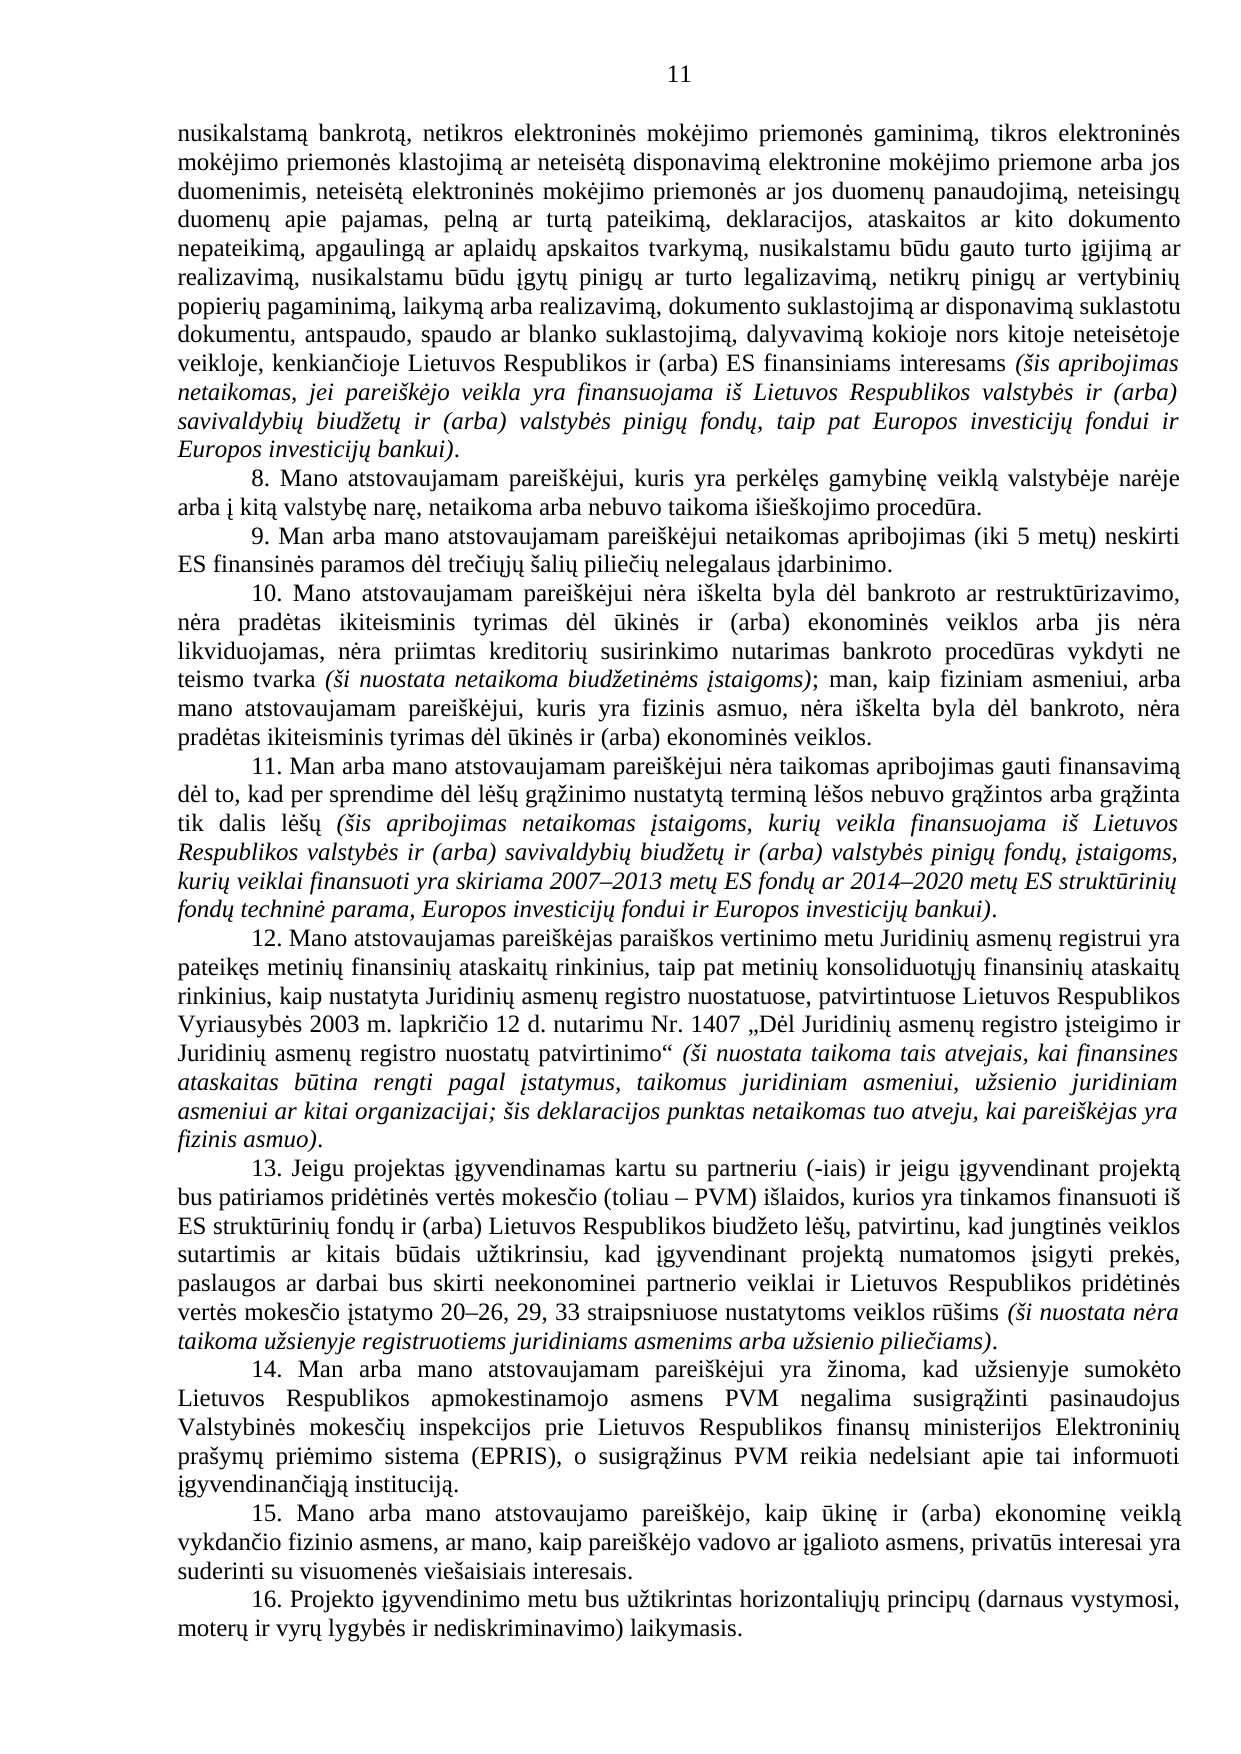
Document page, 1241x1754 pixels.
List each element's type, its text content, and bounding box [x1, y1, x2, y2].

text 9. Man arba mano atstovaujamam pareiškėjui netaikomas apribojimas (iki 5 metų) neskirti ES finansinės paramos dėl trečiųjų šalių piliečių nelegalaus įdarbinimo. [177, 521, 1181, 578]
text 8. Mano atstovaujamam pareiškėjui, kuris yra perkėlęs gamybinę veiklą valstybėje narėje arba į kitą valstybę narę, netaikoma arba nebuvo taikoma išieškojimo procedūra. [177, 463, 1181, 521]
text nusikalstamą bankrotą, netikros elektroninės mokėjimo priemonės gaminimą, tikros elektroninės mokėjimo priemonės klastojimą ar neteisėtą disponavimą elektronine mokėjimo priemone arba jos duomenimis, neteisėtą elektroninės mokėjimo priemonės ar jos duomenų panaudojimą, neteisingų duomenų apie pajamas, pelną ar turtą pateikimą, deklaracijos, ataskaitos ar kito dokumento nepateikimą, apgaulingą ar aplaidų apskaitos tvarkymą, nusikalstamu būdu gauto turto įgijimą ar realizavimą, nusikalstamu būdu įgytų pinigų ar turto legalizavimą, netikrų pinigų ar vertybinių popierių pagaminimą, laikymą arba realizavimą, dokumento suklastojimą ar disponavimą suklastotu dokumentu, antspaudo, spaudo ar blanko suklastojimą, dalyvavimą kokioje nors kitoje neteisėtoje veikloje, kenkiančioje Lietuvos Respublikos ir (arba) ES finansiniams interesams (šis apribojimas netaikomas, jei pareiškėjo veikla yra finansuojama iš Lietuvos Respublikos valstybės ir (arba) savivaldybių biudžetų ir (arba) valstybės pinigų fondų, taip pat Europos investicijų fondui ir Europos investicijų bankui). [177, 118, 1181, 463]
text 14. Man arba mano atstovaujamam pareiškėjui yra žinoma, kad užsienyje sumokėto Lietuvos Respublikos apmokestinamojo asmens PVM negalima susigrąžinti pasinaudojus Valstybinės mokesčių inspekcijos prie Lietuvos Respublikos finansų ministerijos Elektroninių prašymų priėmimo sistema (EPRIS), o susigrąžinus PVM reikia nedelsiant apie tai informuoti įgyvendinančiąją instituciją. [177, 1354, 1181, 1498]
text 16. Projekto įgyvendinimo metu bus užtikrintas horizontaliųjų principų (darnaus vystymosi, moterų ir vyrų lygybės ir nediskriminavimo) laikymasis. [177, 1584, 1181, 1642]
text 15. Mano arba mano atstovaujamo pareiškėjo, kaip ūkinę ir (arba) ekonominę veiklą vykdančio fizinio asmens, ar mano, kaip pareiškėjo vadovo ar įgalioto asmens, privatūs interesai yra suderinti su visuomenės viešaisiais interesais. [177, 1498, 1181, 1584]
text 11. Man arba mano atstovaujamam pareiškėjui nėra taikomas apribojimas gauti finansavimą dėl to, kad per sprendime dėl lėšų grąžinimo nustatytą terminą lėšos nebuvo grąžintos arba grąžinta tik dalis lėšų (šis apribojimas netaikomas įstaigoms, kurių veikla finansuojama iš Lietuvos Respublikos valstybės ir (arba) savivaldybių biudžetų ir (arba) valstybės pinigų fondų, įstaigoms, kurių veiklai finansuoti yra skiriama 2007–2013 metų ES fondų ar 2014–2020 metų ES struktūrinių fondų techninė parama, Europos investicijų fondui ir Europos investicijų bankui). [177, 751, 1181, 923]
text 12. Mano atstovaujamas pareiškėjas paraiškos vertinimo metu Juridinių asmenų registrui yra pateikęs metinių finansinių ataskaitų rinkinius, taip pat metinių konsoliduotųjų finansinių ataskaitų rinkinius, kaip nustatyta Juridinių asmenų registro nuostatuose, patvirtintuose Lietuvos Respublikos Vyriausybės 2003 m. lapkričio 12 d. nutarimu Nr. 1407 „Dėl Juridinių asmenų registro įsteigimo ir Juridinių asmenų registro nuostatų patvirtinimo“ (ši nuostata taikoma tais atvejais, kai finansines ataskaitas būtina rengti pagal įstatymus, taikomus juridiniam asmeniui, užsienio juridiniam asmeniui ar kitai organizacijai; šis deklaracijos punktas netaikomas tuo atveju, kai pareiškėjas yra fizinis asmuo). [177, 923, 1181, 1153]
text 13. Jeigu projektas įgyvendinamas kartu su partneriu (-iais) ir jeigu įgyvendinant projektą bus patiriamos pridėtinės vertės mokesčio (toliau – PVM) išlaidos, kurios yra tinkamos finansuoti iš ES struktūrinių fondų ir (arba) Lietuvos Respublikos biudžeto lėšų, patvirtinu, kad jungtinės veiklos sutartimis ar kitais būdais užtikrinsiu, kad įgyvendinant projektą numatomos įsigyti prekės, paslaugos ar darbai bus skirti neekonominei partnerio veiklai ir Lietuvos Respublikos pridėtinės vertės mokesčio įstatymo 20–26, 29, 33 straipsniuose nustatytoms veiklos rūšims (ši nuostata nėra taikoma užsienyje registruotiems juridiniams asmenims arba užsienio piliečiams). [177, 1153, 1181, 1354]
text 10. Mano atstovaujamam pareiškėjui nėra iškelta byla dėl bankroto ar restruktūrizavimo, nėra pradėtas ikiteisminis tyrimas dėl ūkinės ir (arba) ekonominės veiklos arba jis nėra likviduojamas, nėra priimtas kreditorių susirinkimo nutarimas bankroto procedūras vykdyti ne teismo tvarka (ši nuostata netaikoma biudžetinėms įstaigoms); man, kaip fiziniam asmeniui, arba mano atstovaujamam pareiškėjui, kuris yra fizinis asmuo, nėra iškelta byla dėl bankroto, nėra pradėtas ikiteisminis tyrimas dėl ūkinės ir (arba) ekonominės veiklos. [177, 578, 1181, 751]
